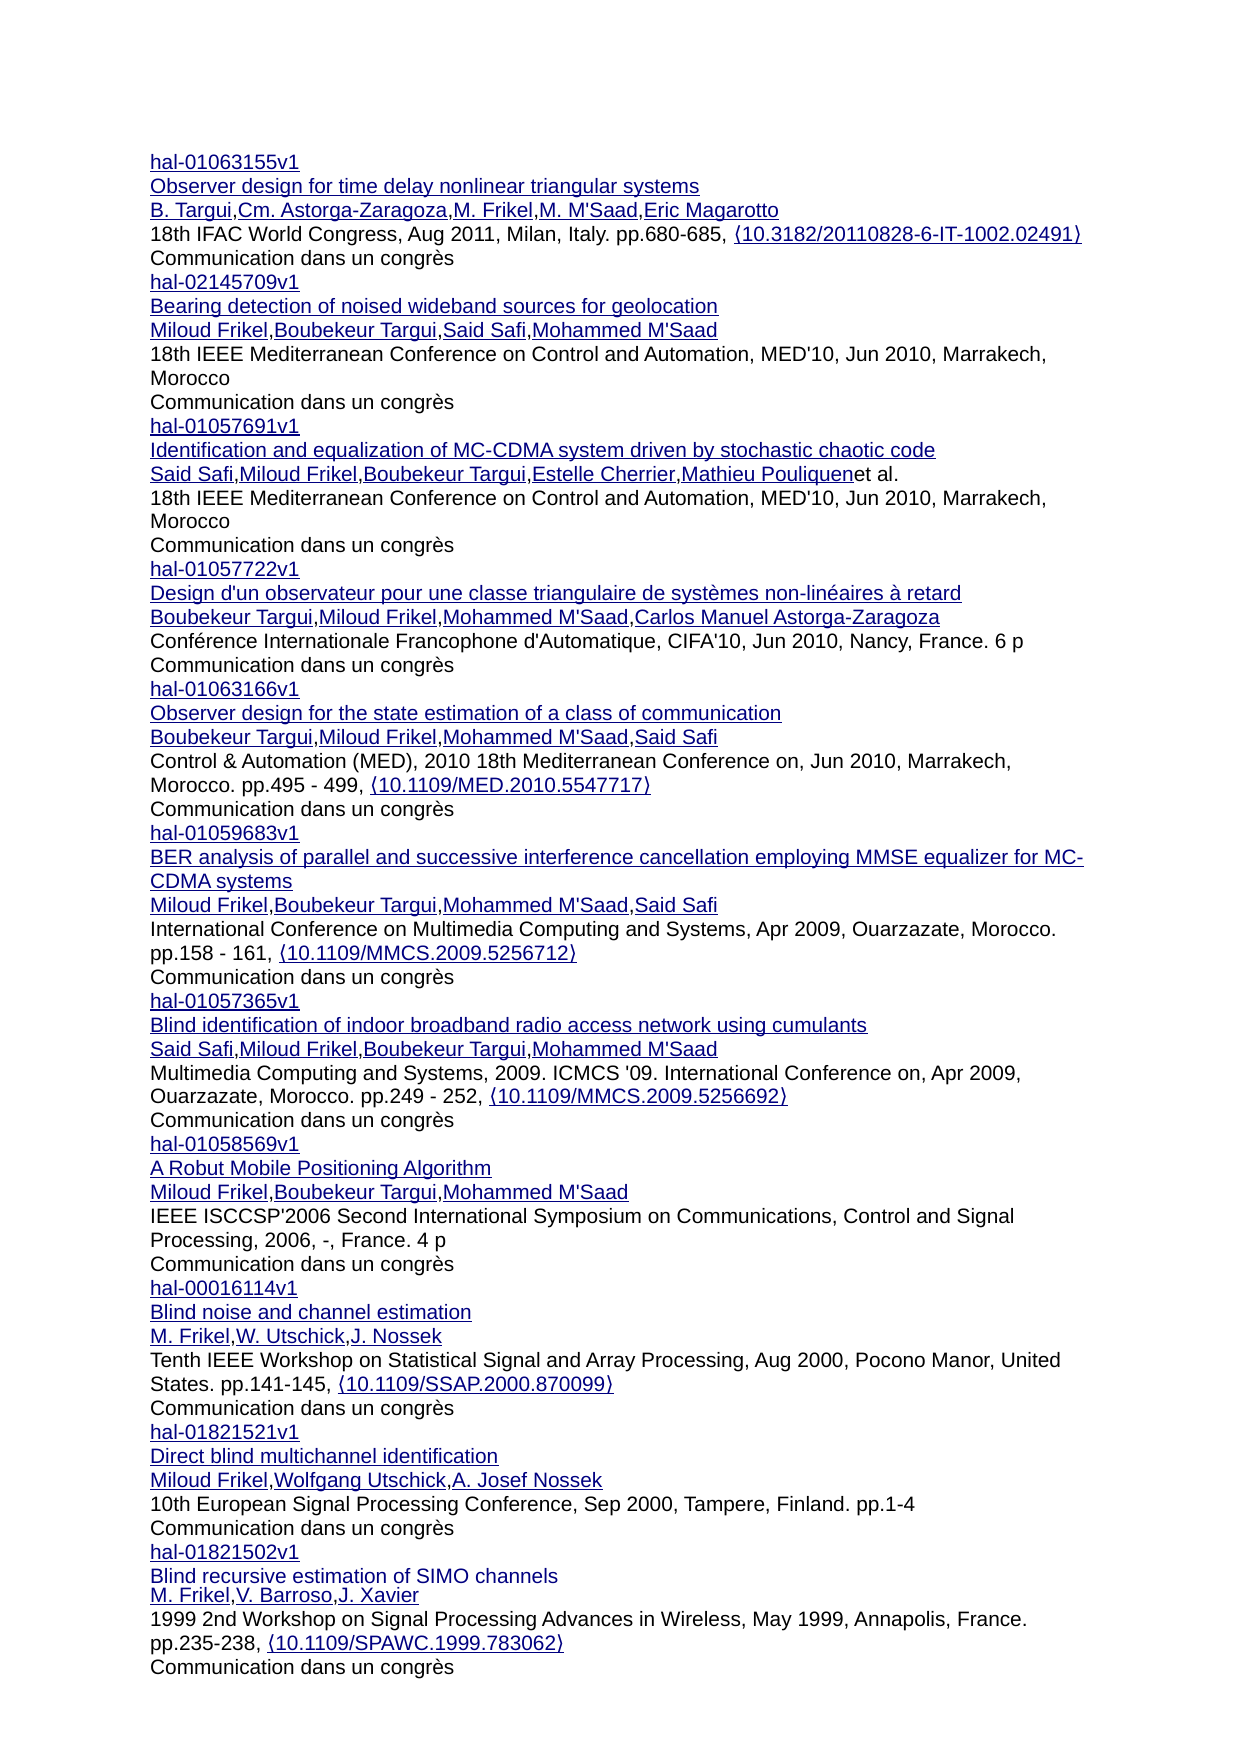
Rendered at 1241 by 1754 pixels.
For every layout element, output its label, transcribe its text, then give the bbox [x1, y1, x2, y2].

table_cell Blind noise and channel estimation M. Frikel,W. Utschick,J. Nossek Tenth IEEE Workshop on Statistical Signal and Array Processing, Aug 2000, Pocono Manor, United States. pp.141-145, ⟨10.1109/SSAP.2000.870099⟩ Communication dans un congrès hal-01821521v1 [150, 1300, 1090, 1444]
table_cell BER analysis of parallel and successive interference cancellation employing MMSE equalizer for MC-CDMA systems Miloud Frikel,Boubekeur Targui,Mohammed M'Saad,Said Safi International Conference on Multimedia Computing and Systems, Apr 2009, Ouarzazate, Morocco. pp.158 - 161, ⟨10.1109/MMCS.2009.5256712⟩ Communication dans un congrès hal-01057365v1 [150, 845, 1090, 1012]
table_cell Identification and equalization of MC-CDMA system driven by stochastic chaotic code Said Safi,Miloud Frikel,Boubekeur Targui,Estelle Cherrier,Mathieu Pouliquenet al. 18th IEEE Mediterranean Conference on Control and Automation, MED'10, Jun 2010, Marrakech, Morocco Communication dans un congrès hal-01057722v1 [150, 438, 1090, 581]
table_cell Direct blind multichannel identification Miloud Frikel,Wolfgang Utschick,A. Josef Nossek 10th European Signal Processing Conference, Sep 2000, Tampere, Finland. pp.1-4 Communication dans un congrès hal-01821502v1 [150, 1444, 1090, 1563]
table_cell Observer design for time delay nonlinear triangular systems B. Targui,Cm. Astorga-Zaragoza,M. Frikel,M. M'Saad,Eric Magarotto 18th IFAC World Congress, Aug 2011, Milan, Italy. pp.680-685, ⟨10.3182/20110828-6-IT-1002.02491⟩ Communication dans un congrès hal-02145709v1 [150, 174, 1090, 294]
table_cell Bearing detection of noised wideband sources for geolocation Miloud Frikel,Boubekeur Targui,Said Safi,Mohammed M'Saad 18th IEEE Mediterranean Conference on Control and Automation, MED'10, Jun 2010, Marrakech, Morocco Communication dans un congrès hal-01057691v1 [150, 294, 1090, 437]
table_cell hal-01063155v1 [150, 150, 1090, 174]
table_cell Blind identification of indoor broadband radio access network using cumulants Said Safi,Miloud Frikel,Boubekeur Targui,Mohammed M'Saad Multimedia Computing and Systems, 2009. ICMCS '09. International Conference on, Apr 2009, Ouarzazate, Morocco. pp.249 - 252, ⟨10.1109/MMCS.2009.5256692⟩ Communication dans un congrès hal-01058569v1 [150, 1013, 1090, 1156]
table_cell Design d'un observateur pour une classe triangulaire de systèmes non-linéaires à retard Boubekeur Targui,Miloud Frikel,Mohammed M'Saad,Carlos Manuel Astorga-Zaragoza Conférence Internationale Francophone d'Automatique, CIFA'10, Jun 2010, Nancy, France. 6 p Communication dans un congrès hal-01063166v1 [150, 581, 1090, 701]
table_cell A Robut Mobile Positioning Algorithm Miloud Frikel,Boubekeur Targui,Mohammed M'Saad IEEE ISCCSP'2006 Second International Symposium on Communications, Control and Signal Processing, 2006, -, France. 4 p Communication dans un congrès hal-00016114v1 [150, 1156, 1090, 1300]
table_cell Observer design for the state estimation of a class of communication Boubekeur Targui,Miloud Frikel,Mohammed M'Saad,Said Safi Control & Automation (MED), 2010 18th Mediterranean Conference on, Jun 2010, Marrakech, Morocco. pp.495 - 499, ⟨10.1109/MED.2010.5547717⟩ Communication dans un congrès hal-01059683v1 [150, 701, 1090, 845]
table_cell Blind recursive estimation of SIMO channels M. Frikel,V. Barroso,J. Xavier 1999 2nd Workshop on Signal Processing Advances in Wireless, May 1999, Annapolis, France. pp.235-238, ⟨10.1109/SPAWC.1999.783062⟩ Communication dans un congrès [150, 1564, 1090, 1679]
